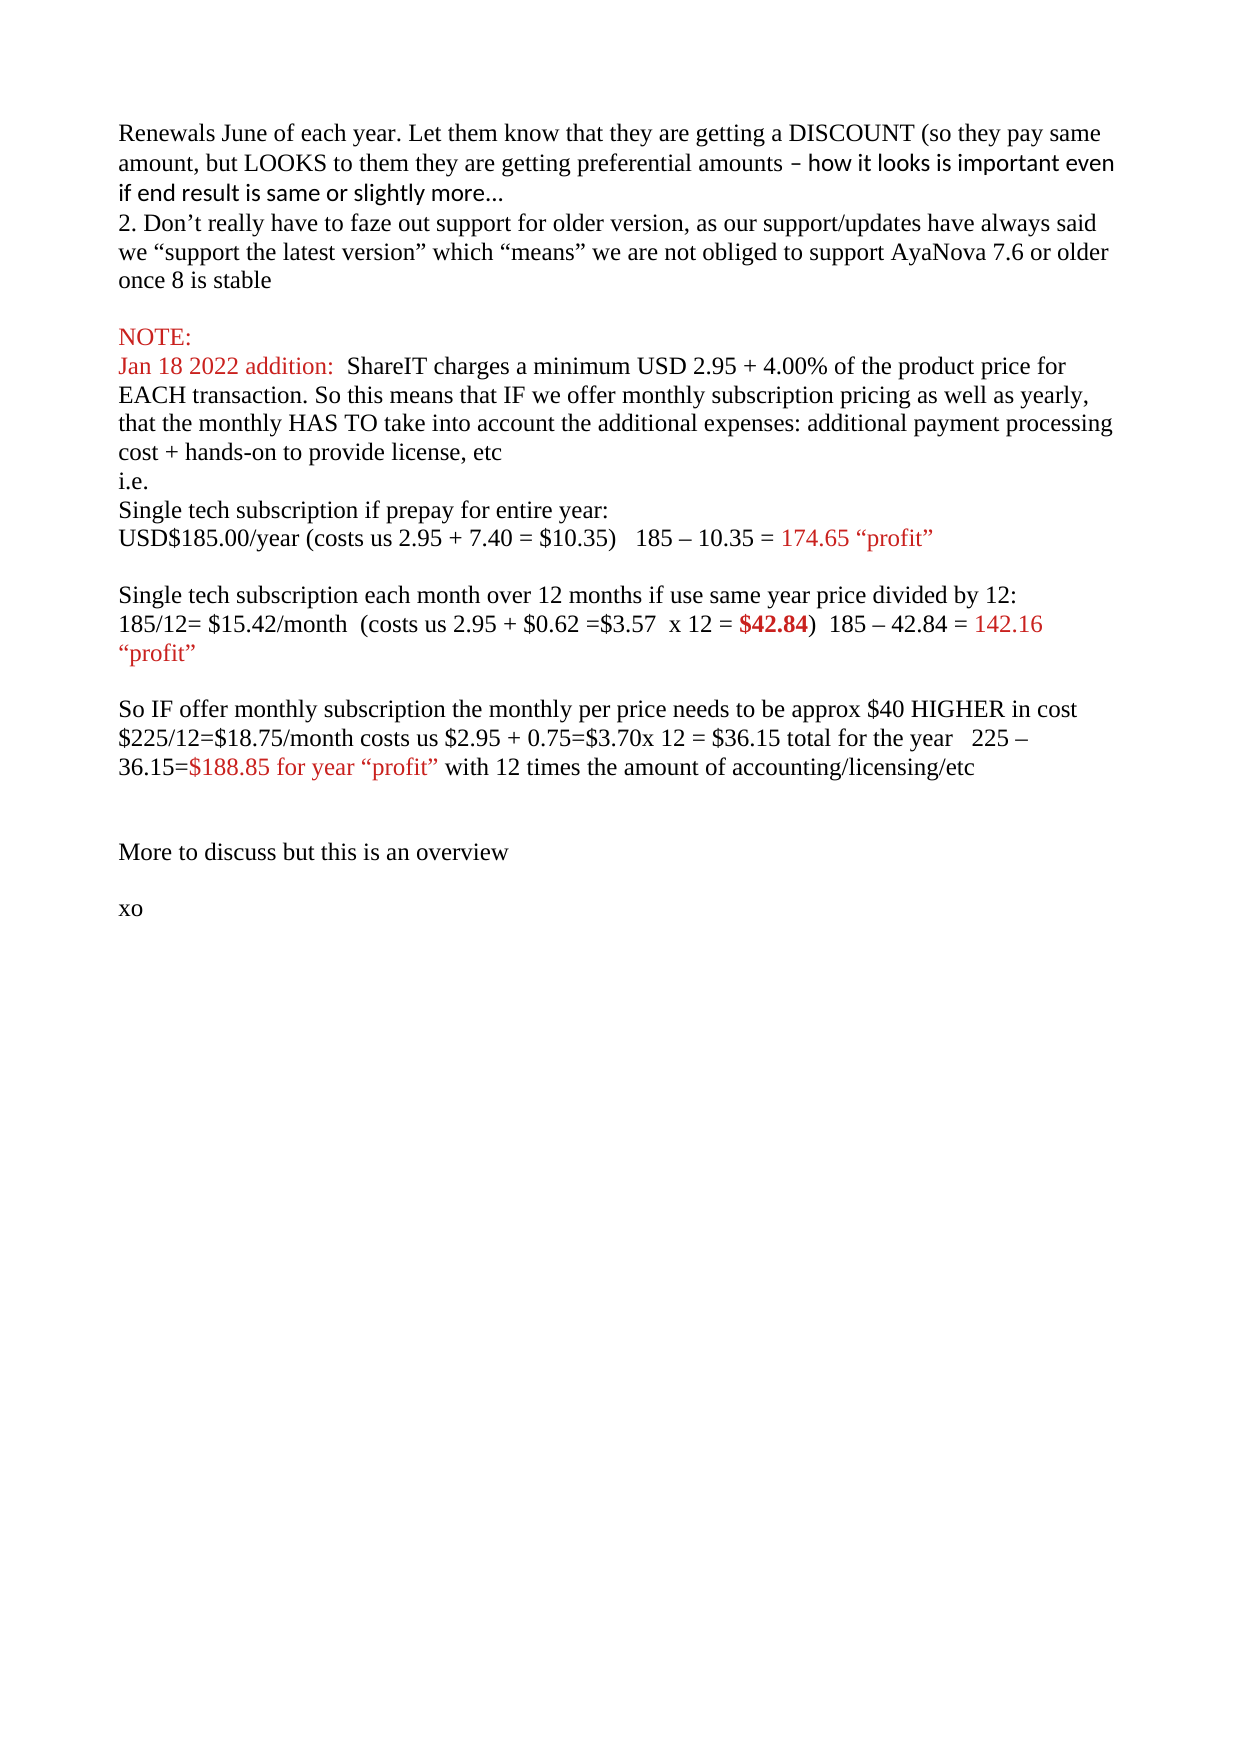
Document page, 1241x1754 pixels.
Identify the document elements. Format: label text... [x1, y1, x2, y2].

text NOTE: [118, 322, 1122, 351]
text 185/12= $15.42/month (costs us 2.95 + $0.62 =$3.57 x 12 = $42.84) 185 – 42.84 = 142.16 “profit” [118, 609, 1122, 666]
text USD$185.00/year (costs us 2.95 + 7.40 = $10.35) 185 – 10.35 = 174.65 “profit” [118, 523, 1122, 552]
text So IF offer monthly subscription the monthly per price needs to be approx $40 HIGHER in cost $225/12=$18.75/month costs us $2.95 + 0.75=$3.70x 12 = $36.15 total for the year 225 – 36.15=$188.85 for year “profit” with 12 times the amount of accounting/licensing/etc [118, 694, 1122, 781]
text Renewals June of each year. Let them know that they are getting a DISCOUNT (so they pay same amount, but LOOKS to them they are getting preferential amounts – how it looks is important even if end result is same or slightly more... [118, 118, 1122, 208]
text xo [118, 893, 1122, 922]
text More to discuss but this is an overview [118, 837, 1122, 866]
text 2. Don’t really have to faze out support for older version, as our support/updates have always said we “support the latest version” which “means” we are not obliged to support AyaNova 7.6 or older once 8 is stable [118, 208, 1122, 294]
text Jan 18 2022 addition: ShareIT charges a minimum USD 2.95 + 4.00% of the product price for EACH transaction. So this means that IF we offer monthly subscription pricing as well as yearly, that the monthly HAS TO take into account the additional expenses: additional payment processing cost + hands-on to provide license, etc [118, 351, 1122, 466]
text Single tech subscription if prepay for entire year: [118, 495, 1122, 523]
text Single tech subscription each month over 12 months if use same year price divided by 12: [118, 580, 1122, 609]
text i.e. [118, 466, 1122, 495]
